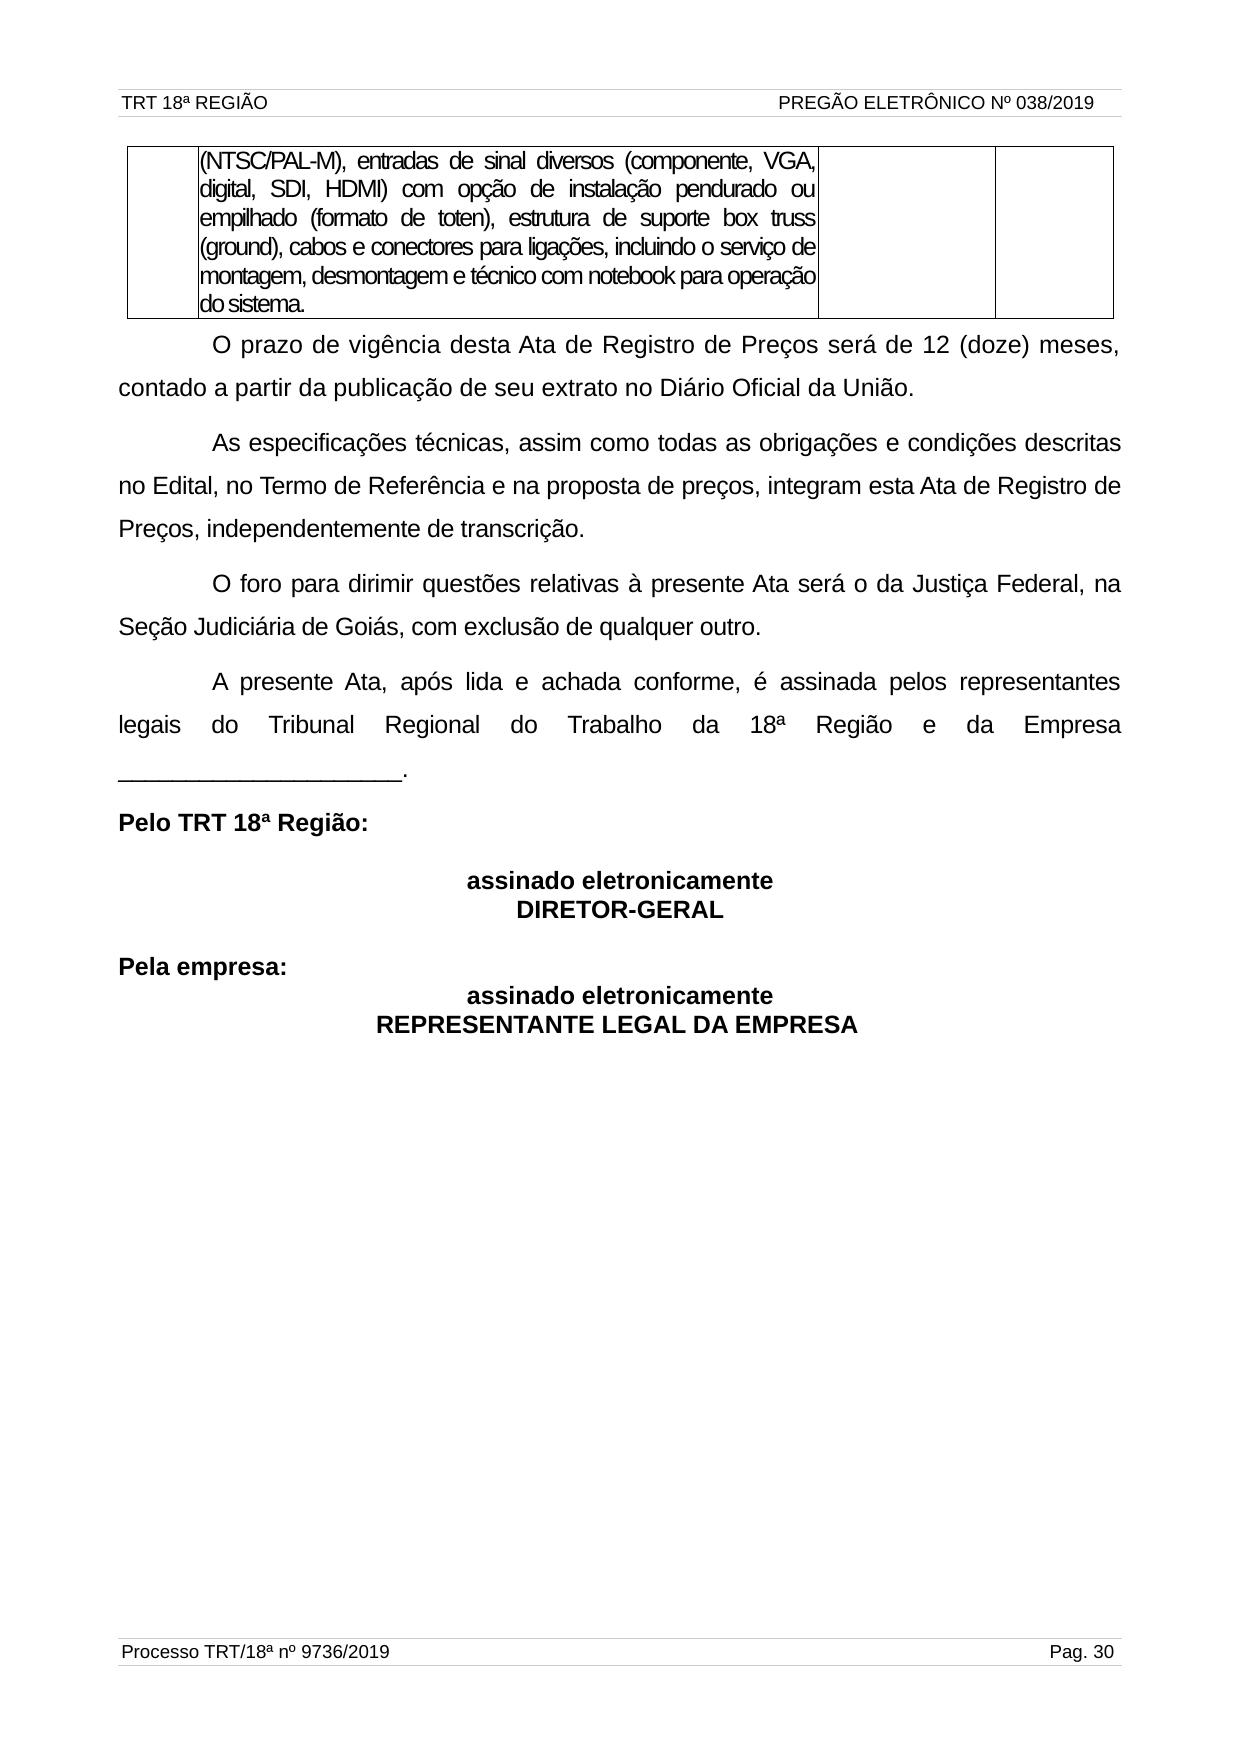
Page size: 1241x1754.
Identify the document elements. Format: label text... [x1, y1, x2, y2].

table_cell [819, 147, 995, 318]
table_cell (NTSC/PAL-M), entradas de sinal diversos (componente, VGA, digital, SDI, HDMI) com opção de instalação pendurado ou empilhado (formato de toten), estrutura de suporte box truss (ground), cabos e conectores para ligações, incluindo o serviço de montagem, desmontagem e técnico com notebook para operação do sistema. [199, 147, 818, 318]
text REPRESENTANTE LEGAL DA EMPRESA [118, 1010, 1122, 1038]
text As especificações técnicas, assim como todas as obrigações e condições descritas no Edital, no Termo de Referência e na proposta de preços, integram esta Ata de Registro de Preços, independentemente de transcrição. [118, 428, 1122, 543]
text assinado eletronicamente [118, 866, 1122, 895]
text assinado eletronicamente [118, 981, 1122, 1010]
table_cell [128, 147, 198, 318]
text A presente Ata, após lida e achada conforme, é assinada pelos representantes legais do Tribunal Regional do Trabalho da 18ª Região e da Empresa _____________________. [118, 667, 1122, 782]
table_cell [996, 147, 1113, 318]
text O foro para dirimir questões relativas à presente Ata será o da Justiça Federal, na Seção Judiciária de Goiás, com exclusão de qualquer outro. [118, 569, 1122, 641]
text Pelo TRT 18ª Região: [118, 808, 1122, 837]
text O prazo de vigência desta Ata de Registro de Preços será de 12 (doze) meses, contado a partir da publicação de seu extrato no Diário Oficial da União. [118, 330, 1122, 402]
text Pela empresa: [118, 952, 1122, 981]
text DIRETOR-GERAL [118, 895, 1122, 923]
